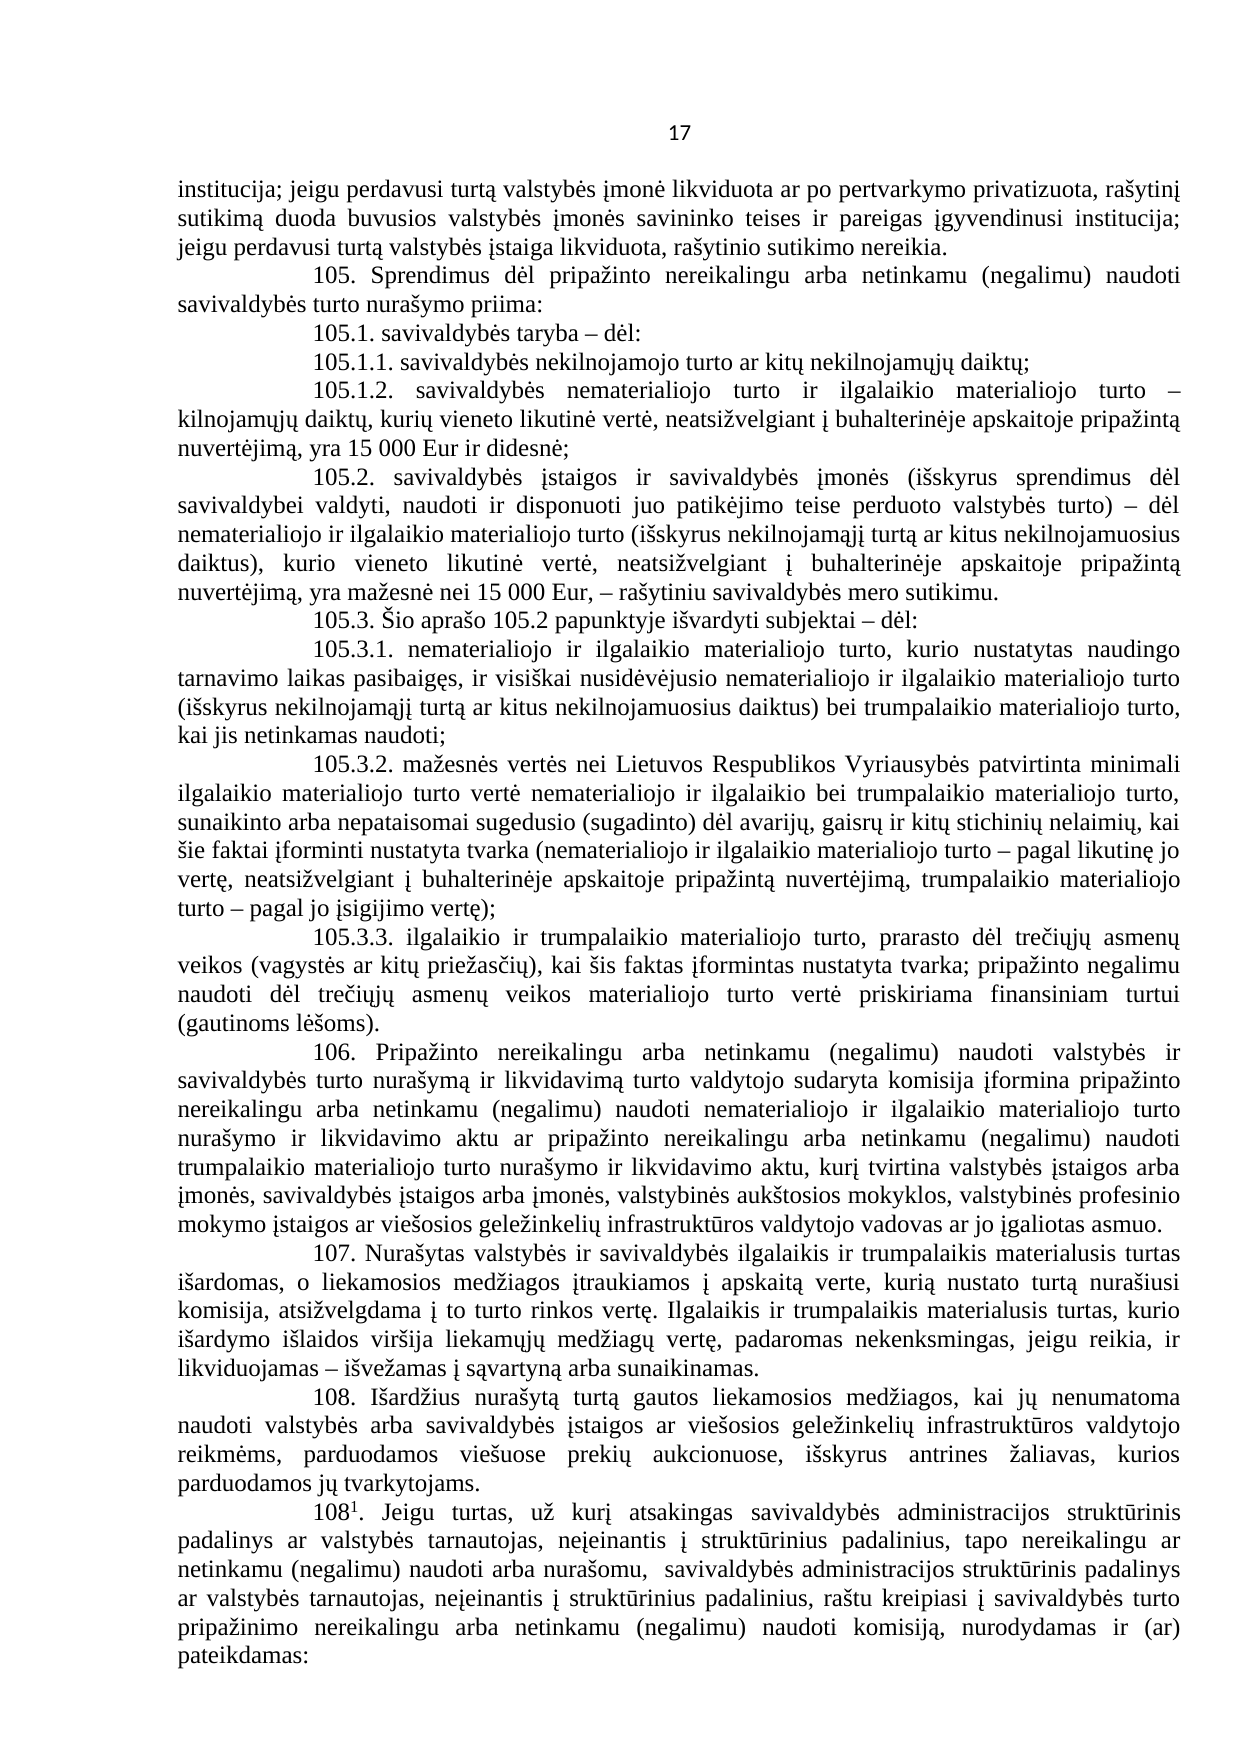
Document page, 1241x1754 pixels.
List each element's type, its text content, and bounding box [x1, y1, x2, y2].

text 105.1.2. savivaldybės nematerialiojo turto ir ilgalaikio materialiojo turto – kilnojamųjų daiktų, kurių vieneto likutinė vertė, neatsižvelgiant į buhalterinėje apskaitoje pripažintą nuvertėjimą, yra 15 000 Eur ir didesnė; [177, 375, 1181, 462]
text 105.3.2. mažesnės vertės nei Lietuvos Respublikos Vyriausybės patvirtinta minimali ilgalaikio materialiojo turto vertė nematerialiojo ir ilgalaikio bei trumpalaikio materialiojo turto, sunaikinto arba nepataisomai sugedusio (sugadinto) dėl avarijų, gaisrų ir kitų stichinių nelaimių, kai šie faktai įforminti nustatyta tvarka (nematerialiojo ir ilgalaikio materialiojo turto – pagal likutinę jo vertę, neatsižvelgiant į buhalterinėje apskaitoje pripažintą nuvertėjimą, trumpalaikio materialiojo turto – pagal jo įsigijimo vertę); [177, 749, 1181, 922]
text 105.1. savivaldybės taryba – dėl: [177, 318, 1181, 347]
text institucija; jeigu perdavusi turtą valstybės įmonė likviduota ar po pertvarkymo privatizuota, rašytinį sutikimą duoda buvusios valstybės įmonės savininko teises ir pareigas įgyvendinusi institucija; jeigu perdavusi turtą valstybės įstaiga likviduota, rašytinio sutikimo nereikia. [177, 174, 1181, 260]
text 105. Sprendimus dėl pripažinto nereikalingu arba netinkamu (negalimu) naudoti savivaldybės turto nurašymo priima: [177, 260, 1181, 318]
text 1081. Jeigu turtas, už kurį atsakingas savivaldybės administracijos struktūrinis padalinys ar valstybės tarnautojas, neįeinantis į struktūrinius padalinius, tapo nereikalingu ar netinkamu (negalimu) naudoti arba nurašomu, savivaldybės administracijos struktūrinis padalinys ar valstybės tarnautojas, neįeinantis į struktūrinius padalinius, raštu kreipiasi į savivaldybės turto pripažinimo nereikalingu arba netinkamu (negalimu) naudoti komisiją, nurodydamas ir (ar) pateikdamas: [177, 1497, 1181, 1669]
text 105.3. Šio aprašo 105.2 papunktyje išvardyti subjektai – dėl: [177, 605, 1181, 634]
text 105.1.1. savivaldybės nekilnojamojo turto ar kitų nekilnojamųjų daiktų; [177, 347, 1181, 375]
text 107. Nurašytas valstybės ir savivaldybės ilgalaikis ir trumpalaikis materialusis turtas išardomas, o liekamosios medžiagos įtraukiamos į apskaitą verte, kurią nustato turtą nurašiusi komisija, atsižvelgdama į to turto rinkos vertę. Ilgalaikis ir trumpalaikis materialusis turtas, kurio išardymo išlaidos viršija liekamųjų medžiagų vertę, padaromas nekenksmingas, jeigu reikia, ir likviduojamas – išvežamas į sąvartyną arba sunaikinamas. [177, 1238, 1181, 1382]
text 105.3.1. nematerialiojo ir ilgalaikio materialiojo turto, kurio nustatytas naudingo tarnavimo laikas pasibaigęs, ir visiškai nusidėvėjusio nematerialiojo ir ilgalaikio materialiojo turto (išskyrus nekilnojamąjį turtą ar kitus nekilnojamuosius daiktus) bei trumpalaikio materialiojo turto, kai jis netinkamas naudoti; [177, 634, 1181, 749]
text 106. Pripažinto nereikalingu arba netinkamu (negalimu) naudoti valstybės ir savivaldybės turto nurašymą ir likvidavimą turto valdytojo sudaryta komisija įformina pripažinto nereikalingu arba netinkamu (negalimu) naudoti nematerialiojo ir ilgalaikio materialiojo turto nurašymo ir likvidavimo aktu ar pripažinto nereikalingu arba netinkamu (negalimu) naudoti trumpalaikio materialiojo turto nurašymo ir likvidavimo aktu, kurį tvirtina valstybės įstaigos arba įmonės, savivaldybės įstaigos arba įmonės, valstybinės aukštosios mokyklos, valstybinės profesinio mokymo įstaigos ar viešosios geležinkelių infrastruktūros valdytojo vadovas ar jo įgaliotas asmuo. [177, 1037, 1181, 1238]
text 105.2. savivaldybės įstaigos ir savivaldybės įmonės (išskyrus sprendimus dėl savivaldybei valdyti, naudoti ir disponuoti juo patikėjimo teise perduoto valstybės turto) – dėl nematerialiojo ir ilgalaikio materialiojo turto (išskyrus nekilnojamąjį turtą ar kitus nekilnojamuosius daiktus), kurio vieneto likutinė vertė, neatsižvelgiant į buhalterinėje apskaitoje pripažintą nuvertėjimą, yra mažesnė nei 15 000 Eur, – rašytiniu savivaldybės mero sutikimu. [177, 462, 1181, 605]
text 108. Išardžius nurašytą turtą gautos liekamosios medžiagos, kai jų nenumatoma naudoti valstybės arba savivaldybės įstaigos ar viešosios geležinkelių infrastruktūros valdytojo reikmėms, parduodamos viešuose prekių aukcionuose, išskyrus antrines žaliavas, kurios parduodamos jų tvarkytojams. [177, 1382, 1181, 1497]
text 105.3.3. ilgalaikio ir trumpalaikio materialiojo turto, prarasto dėl trečiųjų asmenų veikos (vagystės ar kitų priežasčių), kai šis faktas įformintas nustatyta tvarka; pripažinto negalimu naudoti dėl trečiųjų asmenų veikos materialiojo turto vertė priskiriama finansiniam turtui (gautinoms lėšoms). [177, 922, 1181, 1037]
